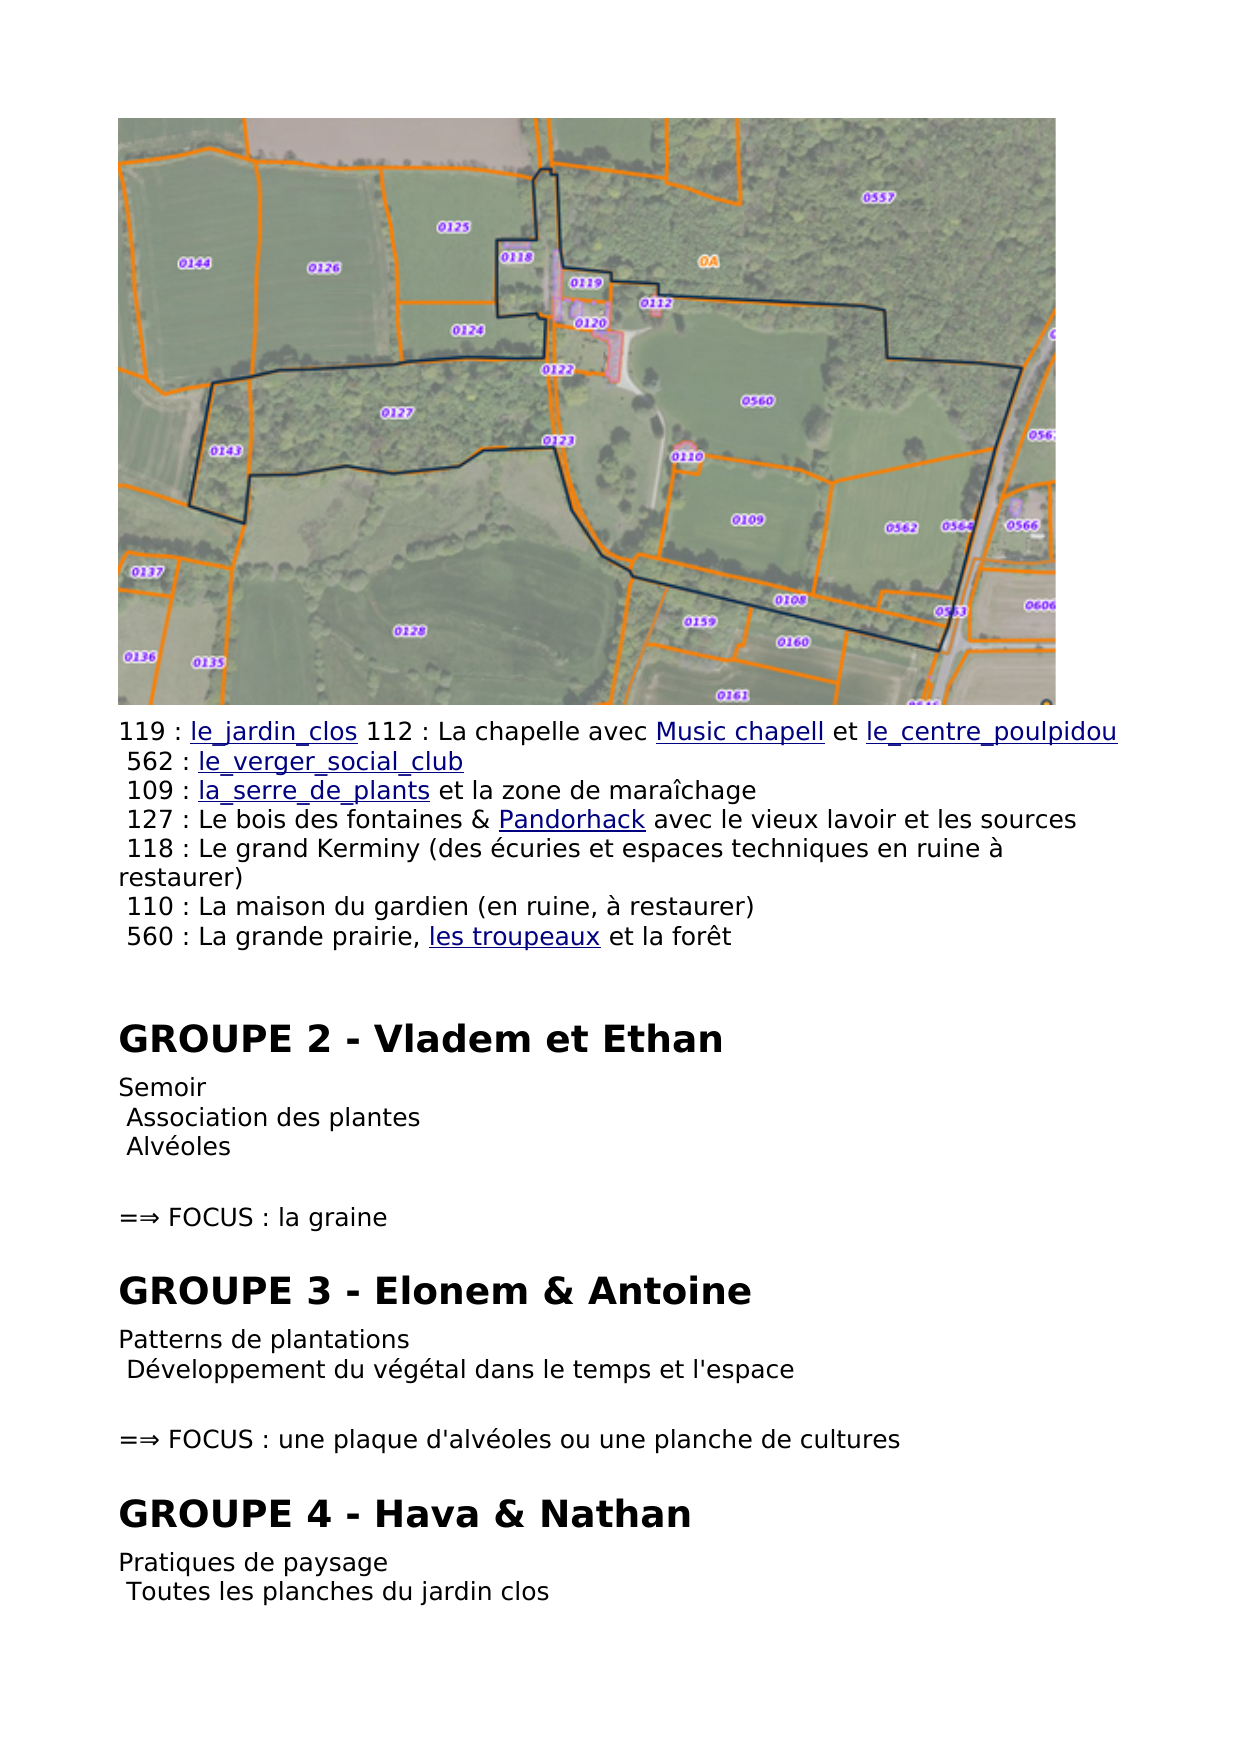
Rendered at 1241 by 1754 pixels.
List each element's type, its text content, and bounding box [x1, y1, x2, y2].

text Pratiques de paysage Toutes les planches du jardin clos [118, 1548, 1122, 1607]
subtitle GROUPE 3 - Elonem & Antoine [118, 1269, 1122, 1313]
text =⇒ FOCUS : la graine [118, 1203, 1122, 1232]
text Semoir Association des plantes Alvéoles [118, 1074, 1122, 1190]
text Patterns de plantations Développement du végétal dans le temps et l'espace [118, 1326, 1122, 1413]
text [1056, 118, 1122, 705]
text 119 : le_jardin_clos 112 : La chapelle avec Music chapell et le_centre_poulpidou 562 : le_verger_social_club 109 : la_serre_de_plants et la zone de maraîchage 127 : Le bois des fontaines & Pandorhack avec le vieux lavoir et les sources 118 : Le grand Kerminy (des écuries et espaces techniques en ruine à restaurer) 110 : La maison du gardien (en ruine, à restaurer) 560 : La grande prairie, les troupeaux et la forêt [118, 717, 1122, 980]
picture [118, 118, 1056, 705]
subtitle GROUPE 4 - Hava & Nathan [118, 1492, 1122, 1536]
subtitle GROUPE 2 - Vladem et Ethan [118, 1017, 1122, 1061]
text =⇒ FOCUS : une plaque d'alvéoles ou une planche de cultures [118, 1426, 1122, 1455]
